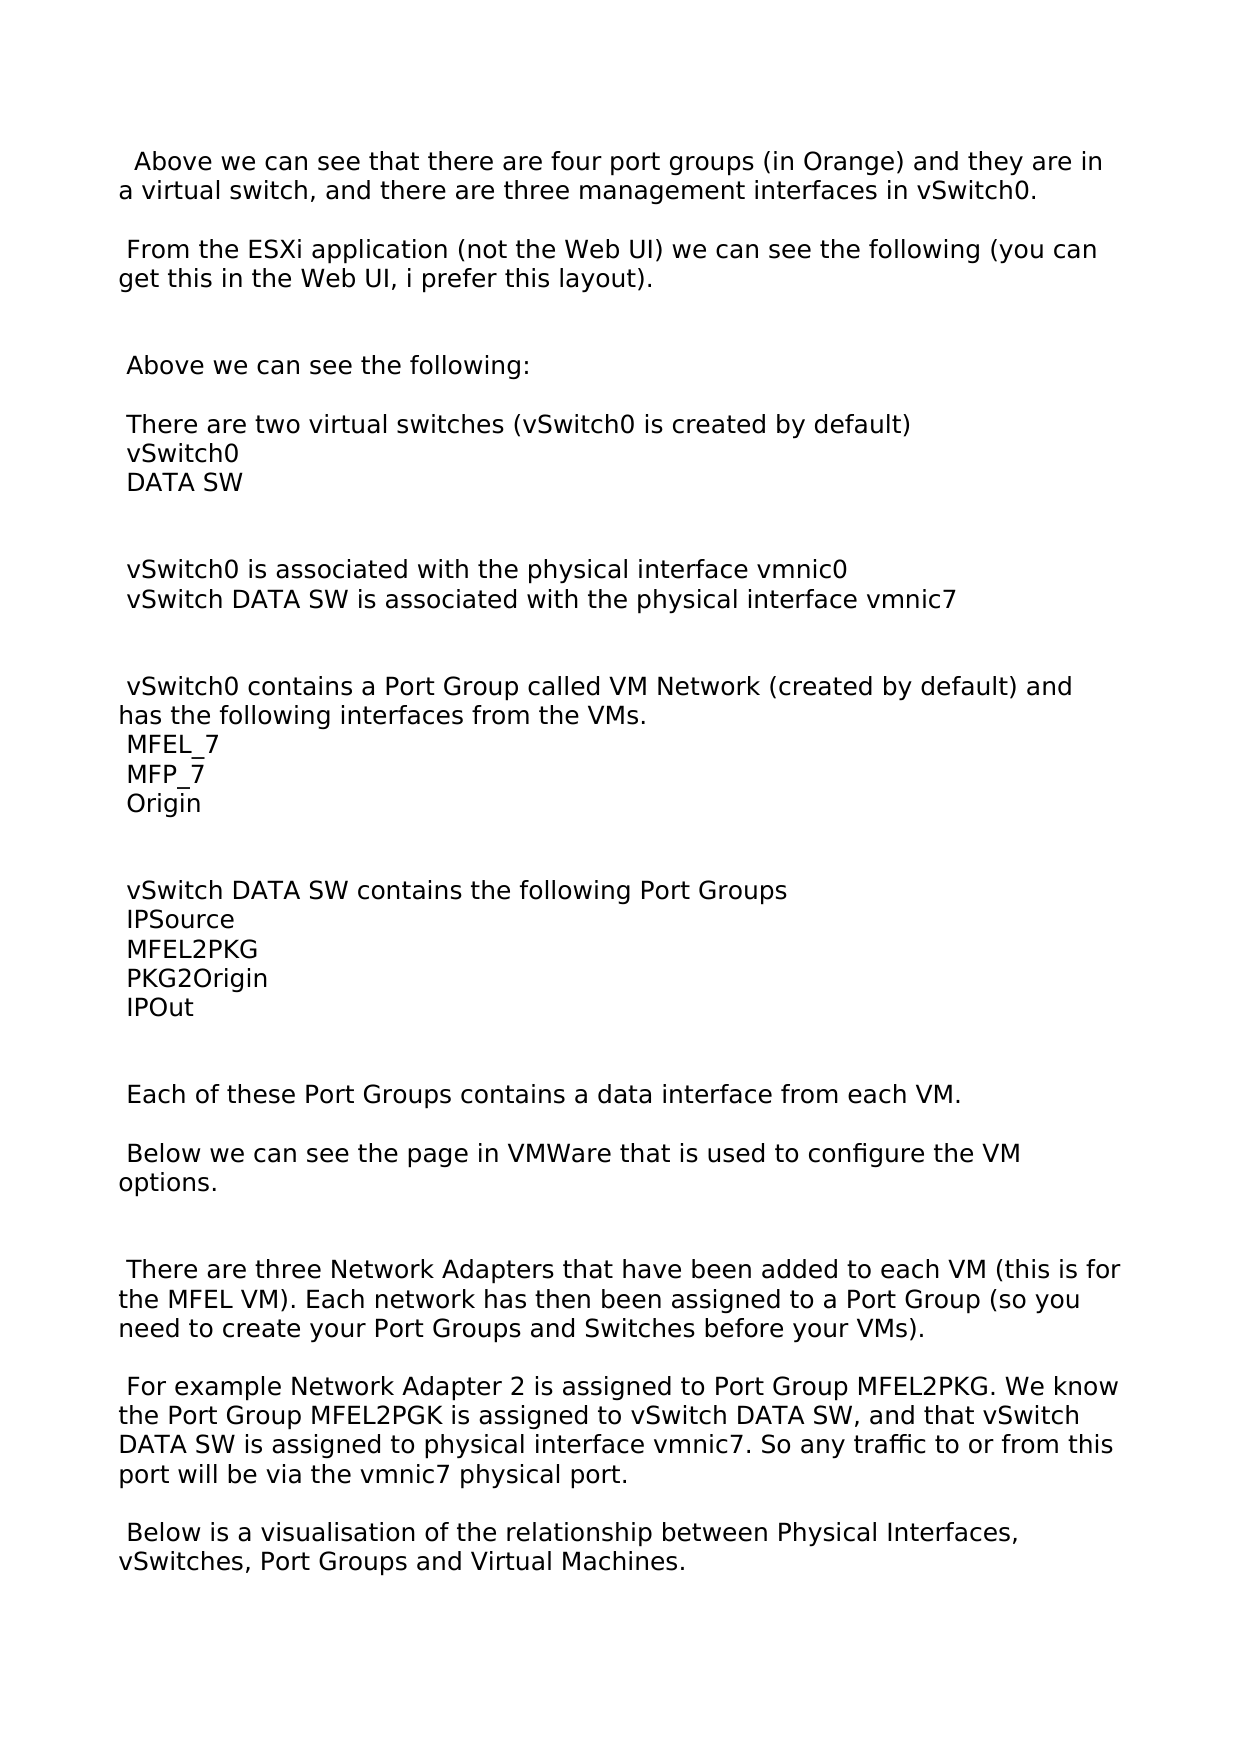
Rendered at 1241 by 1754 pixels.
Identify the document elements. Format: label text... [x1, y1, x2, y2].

text Above we can see that there are four port groups (in Orange) and they are in a virtual switch, and there are three management interfaces in vSwitch0. From the ESXi application (not the Web UI) we can see the following (you can get this in the Web UI, i prefer this layout). Above we can see the following: There are two virtual switches (vSwitch0 is created by default) vSwitch0 DATA SW vSwitch0 is associated with the physical interface vmnic0 vSwitch DATA SW is associated with the physical interface vmnic7 vSwitch0 contains a Port Group called VM Network (created by default) and has the following interfaces from the VMs. MFEL_7 MFP_7 Origin vSwitch DATA SW contains the following Port Groups IPSource MFEL2PKG PKG2Origin IPOut Each of these Port Groups contains a data interface from each VM. Below we can see the page in VMWare that is used to configure the VM options. There are three Network Adapters that have been added to each VM (this is for the MFEL VM). Each network has then been assigned to a Port Group (so you need to create your Port Groups and Switches before your VMs). For example Network Adapter 2 is assigned to Port Group MFEL2PKG. We know the Port Group MFEL2PGK is assigned to vSwitch DATA SW, and that vSwitch DATA SW is assigned to physical interface vmnic7. So any traffic to or from this port will be via the vmnic7 physical port. Below is a visualisation of the relationship between Physical Interfaces, vSwitches, Port Groups and Virtual Machines. [118, 118, 1122, 1635]
